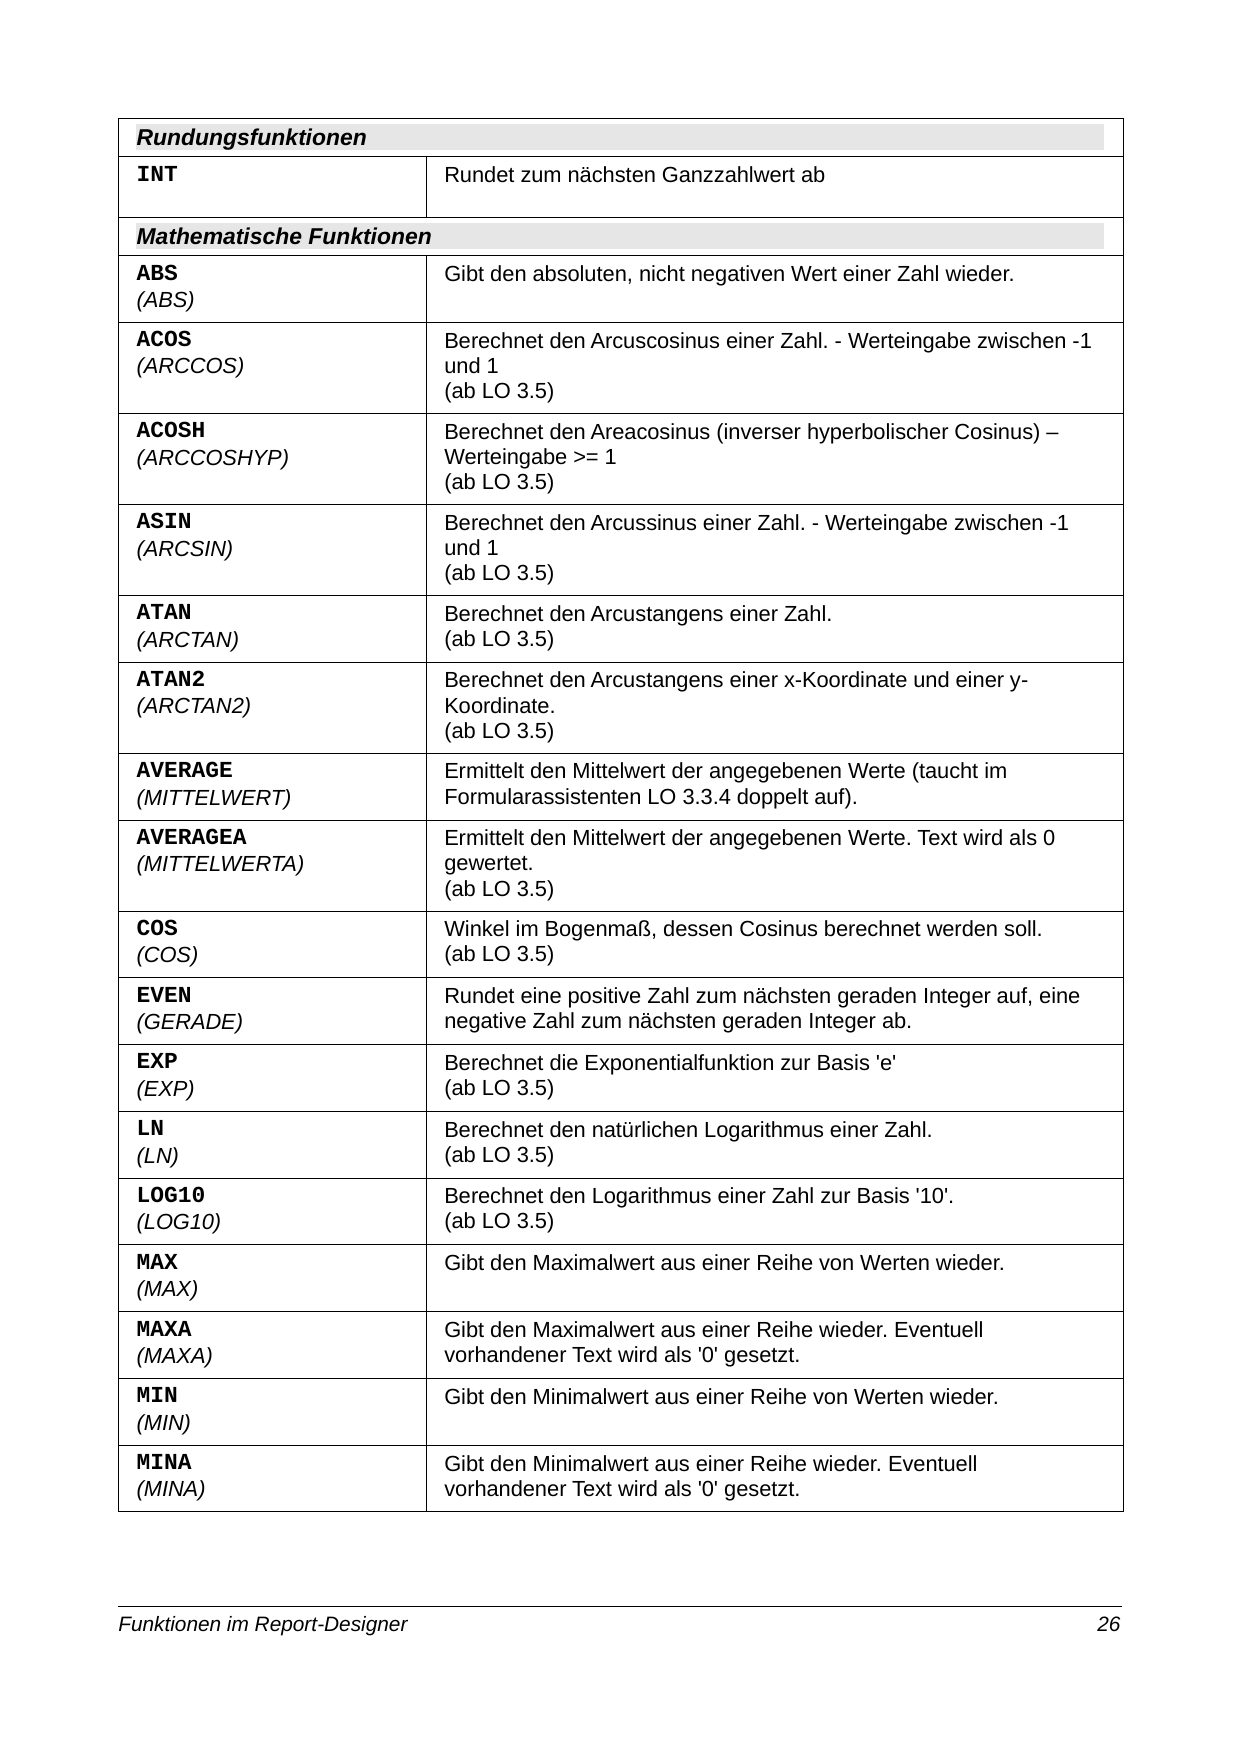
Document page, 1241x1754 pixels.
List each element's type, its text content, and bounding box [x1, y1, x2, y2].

table_cell ASIN (ARCSIN) [119, 505, 426, 595]
table_cell COS (COS) [119, 912, 426, 977]
table_cell MAX (MAX) [119, 1245, 426, 1311]
table_cell ACOS (ARCCOS) [119, 323, 426, 413]
table_cell Berechnet den Areacosinus (inverser hyperbolischer Cosinus) – Werteingabe >= 1 (ab LO 3.5) [427, 414, 1123, 504]
table_cell ATAN2 (ARCTAN2) [119, 663, 426, 753]
table_cell Gibt den Minimalwert aus einer Reihe von Werten wieder. [427, 1379, 1123, 1445]
table_cell Rundet zum nächsten Ganzzahlwert ab [427, 157, 1123, 217]
table_cell MIN (MIN) [119, 1379, 426, 1445]
table_cell LN (LN) [119, 1112, 426, 1178]
table_cell Rundet eine positive Zahl zum nächsten geraden Integer auf, eine negative Zahl zum nächsten geraden Integer ab. [427, 978, 1123, 1044]
table_cell ABS (ABS) [119, 256, 426, 322]
table_cell Mathematische Funktionen [119, 218, 1123, 255]
table_cell EVEN (GERADE) [119, 978, 426, 1044]
table_cell Ermittelt den Mittelwert der angegebenen Werte (taucht im Formularassistenten LO 3.3.4 doppelt auf). [427, 754, 1123, 819]
table_cell Berechnet den natürlichen Logarithmus einer Zahl. (ab LO 3.5) [427, 1112, 1123, 1178]
table_cell LOG10 (LOG10) [119, 1179, 426, 1244]
table_cell Gibt den Minimalwert aus einer Reihe wieder. Eventuell vorhandener Text wird als '0' gesetzt. [427, 1446, 1123, 1511]
table_cell Berechnet den Arcustangens einer Zahl. (ab LO 3.5) [427, 596, 1123, 662]
table_cell Rundungsfunktionen [119, 119, 1123, 156]
table_cell INT [119, 157, 426, 217]
table_cell Winkel im Bogenmaß, dessen Cosinus berechnet werden soll. (ab LO 3.5) [427, 912, 1123, 977]
table_cell AVERAGE (MITTELWERT) [119, 754, 426, 819]
table_cell ACOSH (ARCCOSHYP) [119, 414, 426, 504]
table_cell Gibt den absoluten, nicht negativen Wert einer Zahl wieder. [427, 256, 1123, 322]
table_cell Gibt den Maximalwert aus einer Reihe wieder. Eventuell vorhandener Text wird als '0' gesetzt. [427, 1312, 1123, 1378]
table_cell MINA (MINA) [119, 1446, 426, 1511]
table_cell ATAN (ARCTAN) [119, 596, 426, 662]
table_cell Berechnet den Arcuscosinus einer Zahl. - Werteingabe zwischen -1 und 1 (ab LO 3.5) [427, 323, 1123, 413]
table_cell Berechnet den Arcustangens einer x-Koordinate und einer y-Koordinate. (ab LO 3.5) [427, 663, 1123, 753]
table_cell Berechnet den Arcussinus einer Zahl. - Werteingabe zwischen -1 und 1 (ab LO 3.5) [427, 505, 1123, 595]
table_cell AVERAGEA (MITTELWERTA) [119, 821, 426, 911]
table_cell Berechnet den Logarithmus einer Zahl zur Basis '10'. (ab LO 3.5) [427, 1179, 1123, 1244]
table_cell Gibt den Maximalwert aus einer Reihe von Werten wieder. [427, 1245, 1123, 1311]
table_cell Ermittelt den Mittelwert der angegebenen Werte. Text wird als 0 gewertet. (ab LO 3.5) [427, 821, 1123, 911]
table_cell Berechnet die Exponentialfunktion zur Basis 'e' (ab LO 3.5) [427, 1045, 1123, 1111]
table_cell EXP (EXP) [119, 1045, 426, 1111]
table_cell MAXA (MAXA) [119, 1312, 426, 1378]
